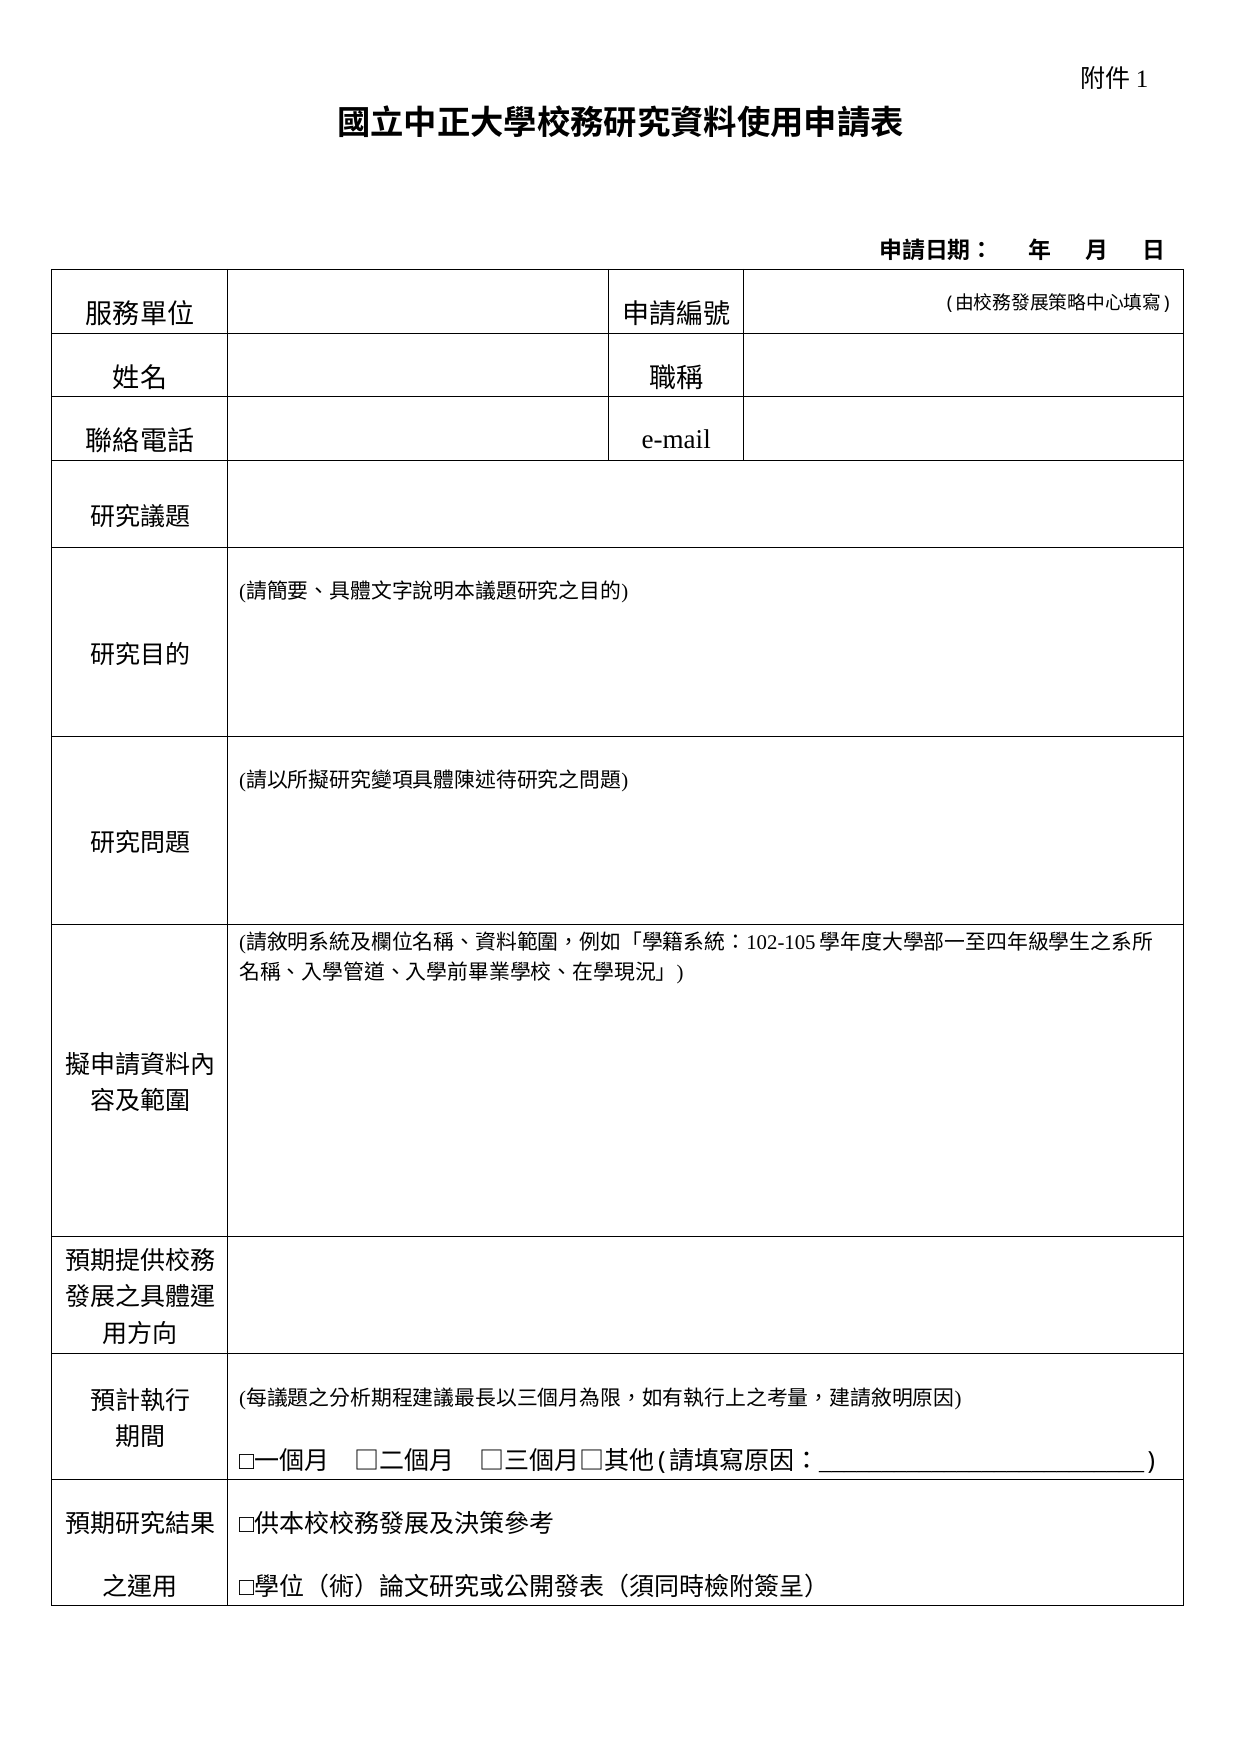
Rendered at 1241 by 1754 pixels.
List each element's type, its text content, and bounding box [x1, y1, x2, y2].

table_cell [1184, 736, 1188, 924]
table_cell [1184, 1236, 1188, 1353]
table_cell 姓名 [52, 334, 227, 396]
table_cell [228, 461, 1183, 547]
table_cell (請以所擬研究變項具體陳述待研究之問題) [228, 737, 1183, 924]
table_cell [1184, 333, 1188, 396]
table_cell 研究議題 [52, 461, 227, 547]
table_cell 職稱 [609, 334, 743, 396]
table_cell 研究目的 [52, 548, 227, 736]
table_cell (請敘明系統及欄位名稱、資料範圍，例如「學籍系統：102-105學年度大學部一至四年級學生之系所名稱、入學管道、入學前畢業學校、在學現況」) [228, 925, 1183, 1236]
table_cell [1184, 547, 1188, 736]
table_header (由校務發展策略中心填寫) [744, 270, 1183, 332]
table_header [1184, 269, 1188, 332]
table_cell 預期提供校務發展之具體運用方向 [52, 1237, 227, 1353]
table_cell [1184, 1479, 1188, 1605]
table_cell [744, 334, 1183, 396]
table_cell (每議題之分析期程建議最長以三個月為限，如有執行上之考量，建請敘明原因) □一個月 □二個月 □三個月□其他(請填寫原因：__________________________) [228, 1354, 1183, 1479]
table_cell 聯絡電話 [52, 397, 227, 459]
table_cell [1184, 1353, 1188, 1479]
table_header 申請編號 [609, 270, 743, 332]
table_cell [1184, 396, 1188, 459]
table_header 服務單位 [52, 270, 227, 332]
text 國立中正大學校務研究資料使用申請表 [75, 51, 1172, 144]
table_cell e-mail [609, 397, 743, 459]
table_header [228, 270, 608, 332]
table_cell (請簡要、具體文字說明本議題研究之目的) [228, 548, 1183, 736]
table_cell [1184, 460, 1188, 547]
table_cell 擬申請資料內容及範圍 [52, 925, 227, 1236]
table_cell [228, 1237, 1183, 1353]
table_cell [228, 334, 608, 396]
text 附件1 [1081, 58, 1157, 89]
table_cell [228, 397, 608, 459]
table_cell 研究問題 [52, 737, 227, 924]
table_cell □供本校校務發展及決策參考 □學位（術）論文研究或公開發表（須同時檢附簽呈） [228, 1480, 1183, 1605]
table_cell 預期研究結果之運用 [52, 1480, 227, 1605]
table_cell 預計執行 期間 [52, 1354, 227, 1479]
table_cell [1184, 924, 1188, 1236]
table_cell [744, 397, 1183, 459]
text 申請日期： 年 月 日 [75, 206, 1165, 269]
